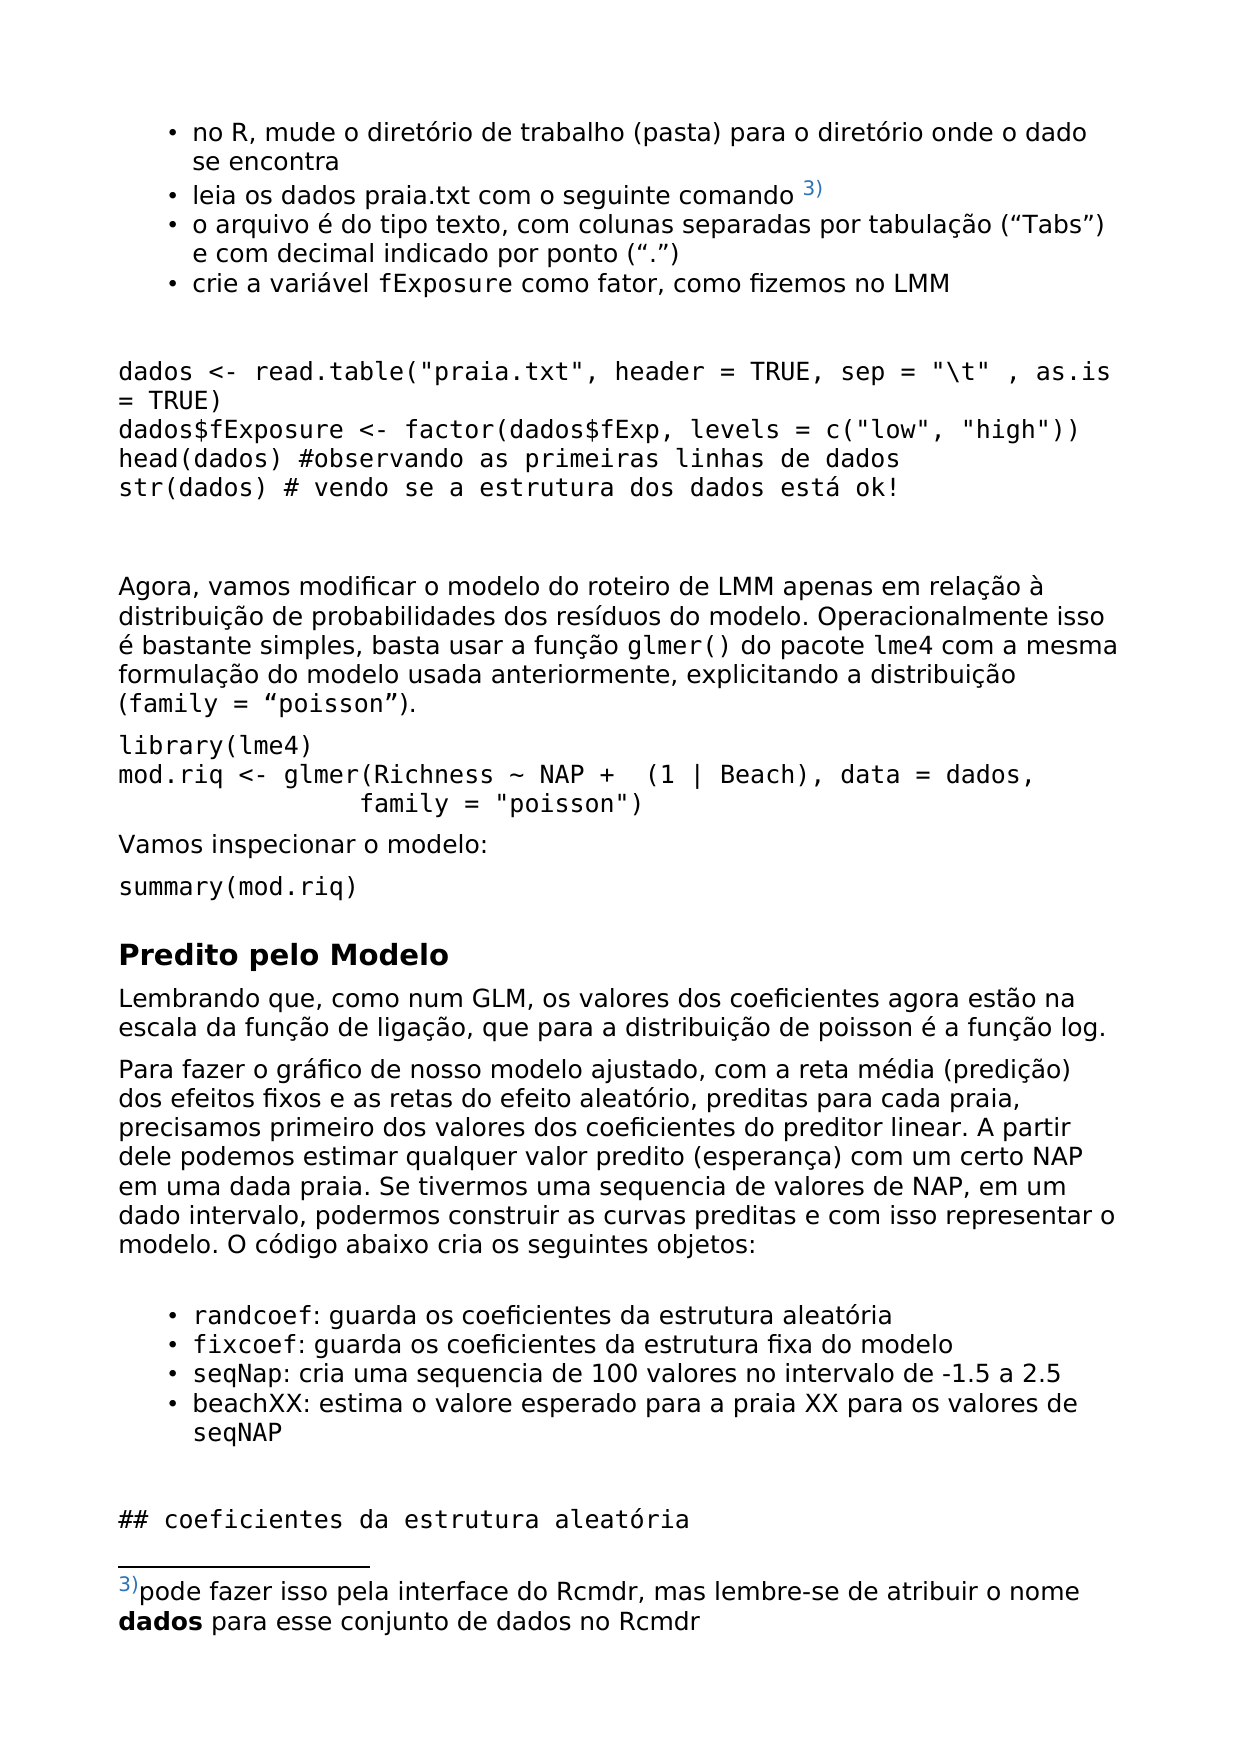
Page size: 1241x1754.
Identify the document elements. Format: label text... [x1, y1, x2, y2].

text Lembrando que, como num GLM, os valores dos coeficientes agora estão na escala da função de ligação, que para a distribuição de poisson é a função log. [118, 984, 1122, 1043]
text summary(mod.riq) [118, 872, 1122, 901]
text dados <- read.table("praia.txt", header = TRUE, sep = "\t" , as.is = TRUE) dados$fExposure <- factor(dados$fExp, levels = c("low", "high")) head(dados) #observando as primeiras linhas de dados str(dados) # vendo se a estrutura dos dados está ok! [118, 327, 1122, 561]
text ## coeficientes da estrutura aleatória [118, 1477, 1122, 1535]
list leia os dados praia.txt com o seguinte comando [177, 176, 1122, 211]
subtitle Predito pelo Modelo [118, 938, 1122, 972]
list beachXX: estima o valore esperado para a praia XX para os valores de seqNAP [177, 1389, 1122, 1447]
list randcoef: guarda os coeficientes da estrutura aleatória [177, 1301, 1122, 1330]
list o arquivo é do tipo texto, com colunas separadas por tabulação (“Tabs”) e com decimal indicado por ponto (“.”) [177, 211, 1122, 269]
list seqNap: cria uma sequencia de 100 valores no intervalo de -1.5 a 2.5 [177, 1359, 1122, 1389]
list pode fazer isso pela interface do Rcmdr, mas lembre-se de atribuir o nome dados para esse conjunto de dados no Rcmdr [118, 1573, 1122, 1636]
list fixcoef: guarda os coeficientes da estrutura fixa do modelo [177, 1330, 1122, 1359]
text Vamos inspecionar o modelo: [118, 830, 1122, 859]
text Agora, vamos modificar o modelo do roteiro de LMM apenas em relação à distribuição de probabilidades dos resíduos do modelo. Operacionalmente isso é bastante simples, basta usar a função glmer() do pacote lme4 com a mesma formulação do modelo usada anteriormente, explicitando a distribuição (family = “poisson”). [118, 573, 1122, 718]
text Para fazer o gráfico de nosso modelo ajustado, com a reta média (predição) dos efeitos fixos e as retas do efeito aleatório, preditas para cada praia, precisamos primeiro dos valores dos coeficientes do preditor linear. A partir dele podemos estimar qualquer valor predito (esperança) com um certo NAP em uma dada praia. Se tivermos uma sequencia de valores de NAP, em um dado intervalo, podermos construir as curvas preditas e com isso representar o modelo. O código abaixo cria os seguintes objetos: [118, 1055, 1122, 1259]
list crie a variável fExposure como fator, como fizemos no LMM [177, 269, 1122, 298]
text library(lme4) mod.riq <- glmer(Richness ~ NAP + (1 | Beach), data = dados, family = "poisson") [118, 731, 1122, 818]
list no R, mude o diretório de trabalho (pasta) para o diretório onde o dado se encontra [177, 118, 1122, 176]
